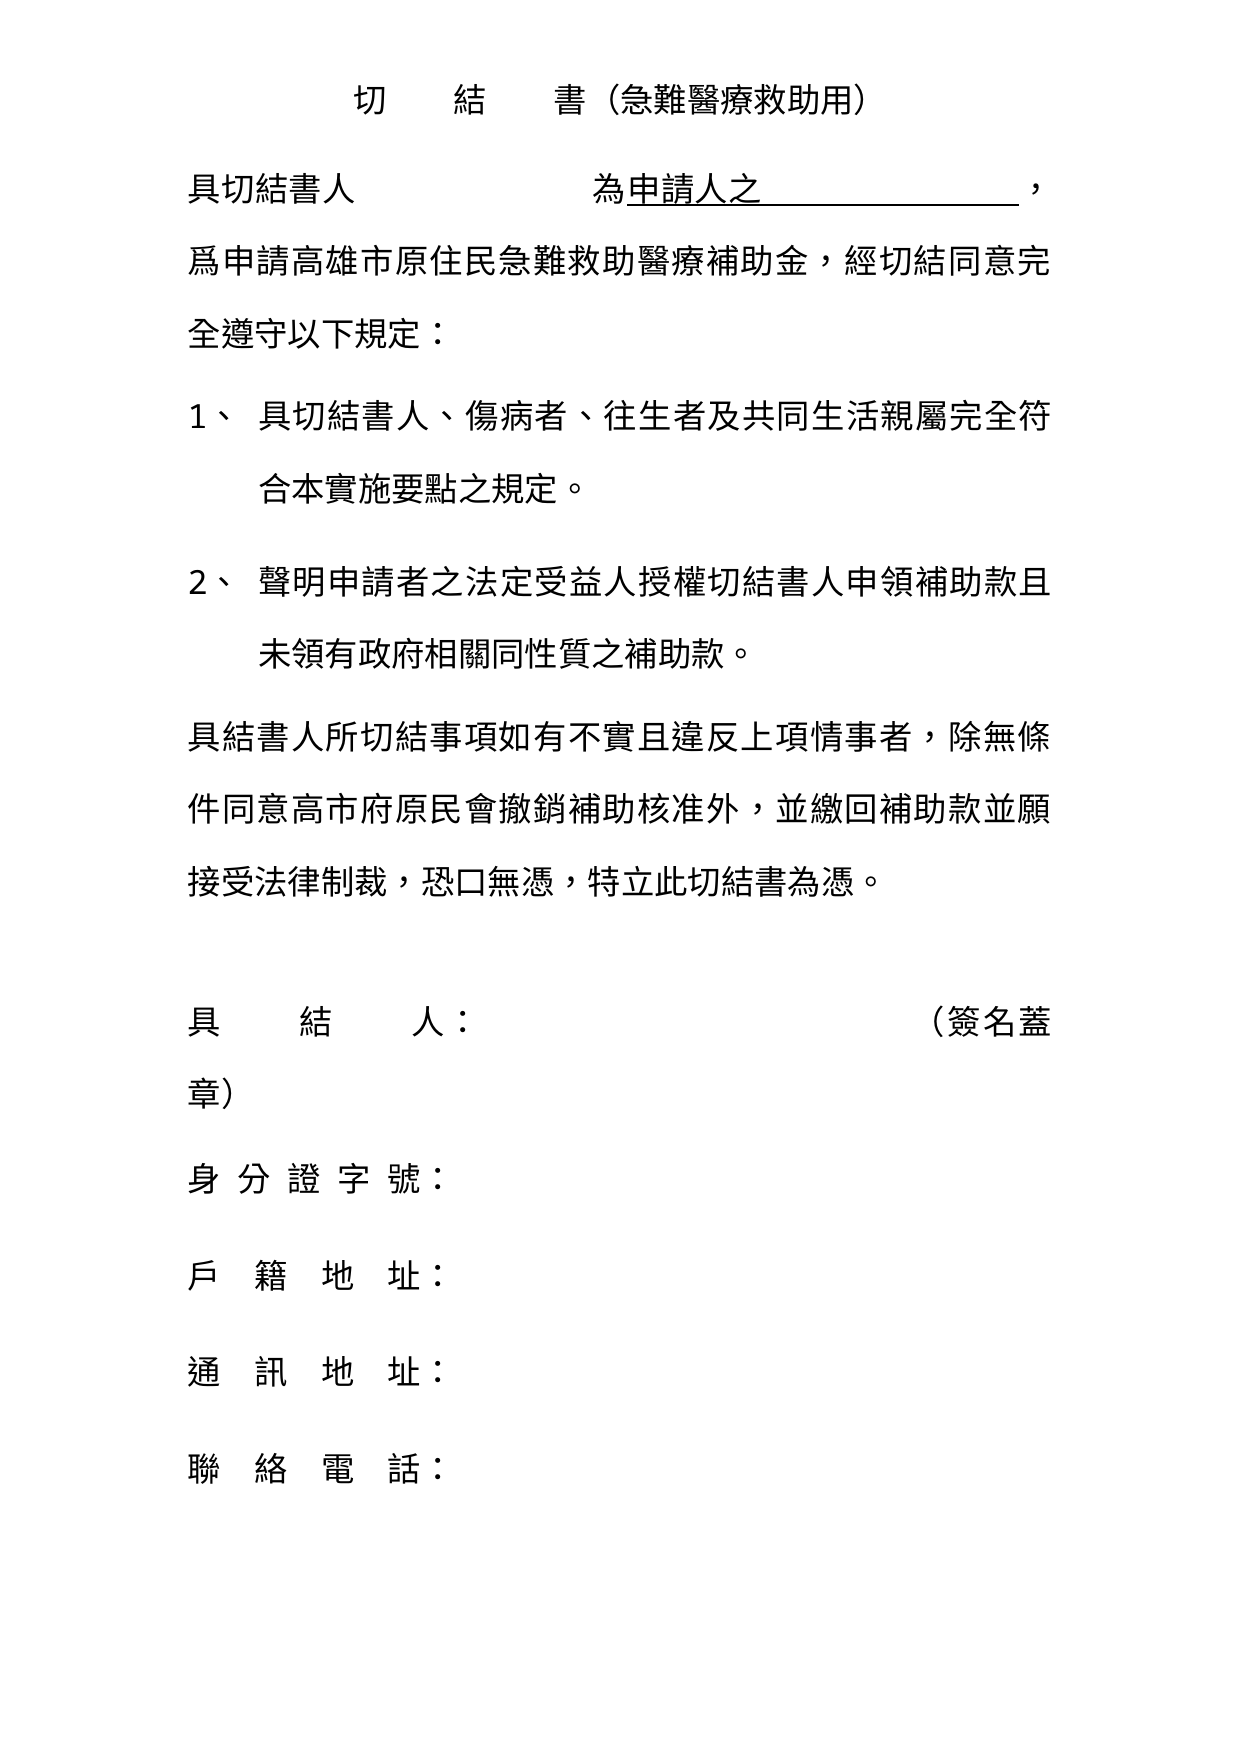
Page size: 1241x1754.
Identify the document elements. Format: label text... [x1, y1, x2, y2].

list 具切結書人、傷病者、往生者及共同生活親屬完全符合本實施要點之規定。 [187, 390, 1053, 511]
text 聯 絡 電 話： [187, 1442, 1053, 1491]
text 切 結 書（急難醫療救助用） [187, 74, 1053, 122]
list 聲明申請者之法定受益人授權切結書人申領補助款且未領有政府相關同性質之補助款。 [187, 556, 1053, 676]
text 身 分 證 字 號： [187, 1153, 1053, 1201]
text 通 訊 地 址： [187, 1346, 1053, 1394]
text 具切結書人 為申請人之 ，爲申請高雄市原住民急難救助醫療補助金，經切結同意完全遵守以下規定： [187, 163, 1053, 356]
text 具結書人所切結事項如有不實且違反上項情事者，除無條件同意高市府原民會撤銷補助核准外，並繳回補助款並願接受法律制裁，恐口無憑，特立此切結書為憑。 [187, 711, 1053, 904]
text 戶 籍 地 址： [187, 1249, 1053, 1298]
text 具 結 人： （簽名蓋章） [187, 996, 1053, 1116]
